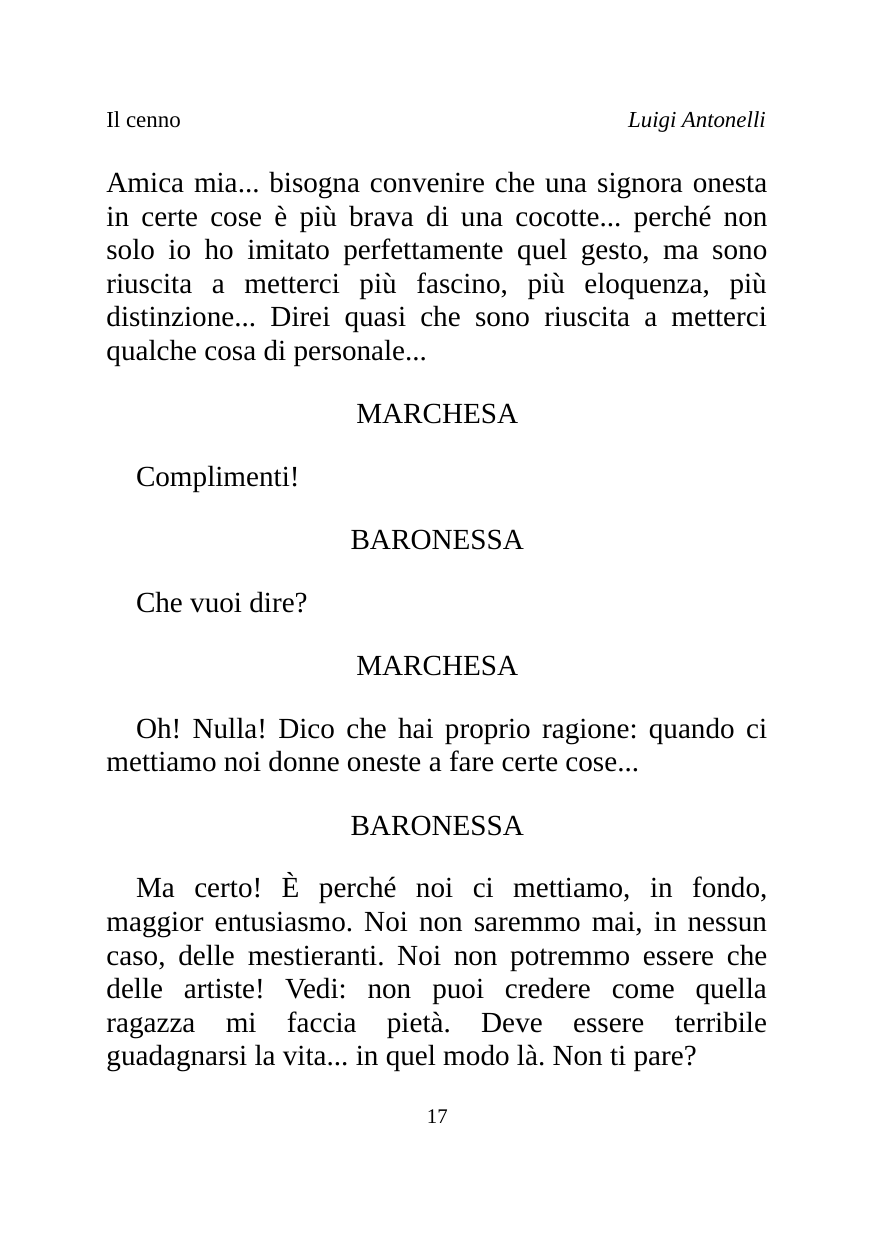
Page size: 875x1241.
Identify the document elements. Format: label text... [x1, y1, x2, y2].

text MARCHESA [106, 396, 768, 429]
text Che vuoi dire? [106, 585, 768, 618]
text BARONESSA [106, 808, 768, 841]
text Oh! Nulla! Dico che hai proprio ragione: quando ci mettiamo noi donne oneste a fare certe cose... [106, 711, 768, 778]
text BARONESSA [106, 522, 768, 556]
text Amica mia... bisogna convenire che una signora onesta in certe cose è più brava di una cocotte... perché non solo io ho imitato perfettamente quel gesto, ma sono riuscita a metterci più fascino, più eloquenza, più distinzione... Direi quasi che sono riuscita a metterci qualche cosa di personale... [106, 165, 768, 366]
text MARCHESA [106, 648, 768, 682]
text Complimenti! [106, 459, 768, 492]
text Ma certo! È perché noi ci mettiamo, in fondo, maggior entusiasmo. Noi non saremmo mai, in nessun caso, delle mestieranti. Noi non potremmo essere che delle artiste! Vedi: non puoi credere come quella ragazza mi faccia pietà. Deve essere terribile guadagnarsi la vita... in quel modo là. Non ti pare? [106, 871, 768, 1072]
